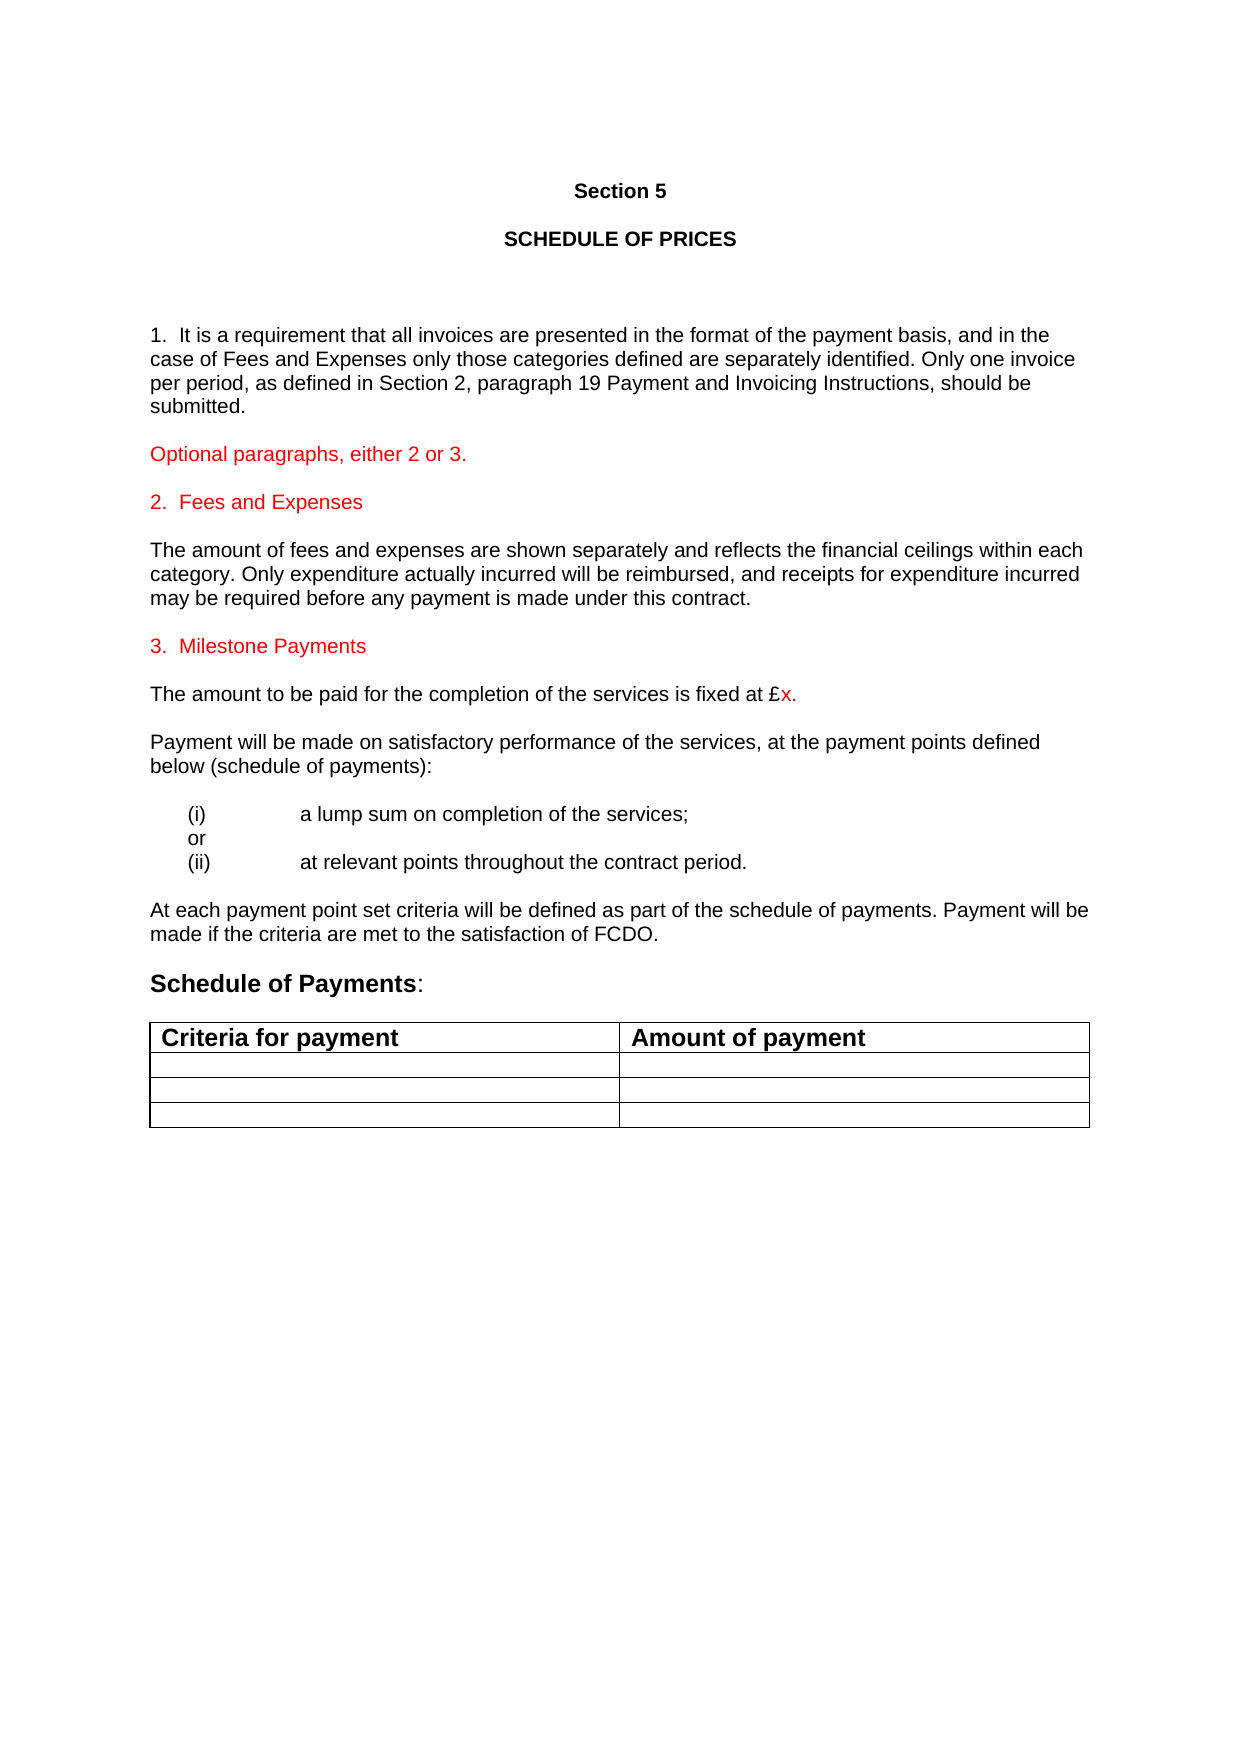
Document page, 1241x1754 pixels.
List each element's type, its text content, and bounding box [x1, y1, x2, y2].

text 2. Fees and Expenses [150, 490, 1090, 514]
text The amount to be paid for the completion of the services is fixed at £x. [150, 682, 1090, 706]
table_header Criteria for payment [151, 1023, 619, 1052]
table_cell [151, 1103, 619, 1127]
text Payment will be made on satisfactory performance of the services, at the payment points defined below (schedule of payments): [150, 730, 1090, 778]
text The amount of fees and expenses are shown separately and reflects the financial ceilings within each category. Only expenditure actually incurred will be reimbursed, and receipts for expenditure incurred may be required before any payment is made under this contract. [150, 538, 1090, 610]
table_cell [620, 1103, 1089, 1127]
text At each payment point set criteria will be defined as part of the schedule of payments. Payment will be made if the criteria are met to the satisfaction of FCDO. [150, 897, 1090, 945]
text 1. It is a requirement that all invoices are presented in the format of the payment basis, and in the case of Fees and Expenses only those categories defined are separately identified. Only one invoice per period, as defined in Section 2, paragraph 19 Payment and Invoicing Instructions, should be submitted. [150, 322, 1090, 418]
list at relevant points throughout the contract period. [187, 849, 1090, 873]
text Optional paragraphs, either 2 or 3. [150, 442, 1090, 466]
list a lump sum on completion of the services; [187, 802, 1090, 826]
text 3. Milestone Payments [150, 634, 1090, 658]
text Schedule of Payments: [150, 969, 1090, 998]
subtitle SCHEDULE OF PRICES [150, 227, 1090, 251]
table_cell [151, 1078, 619, 1102]
text or [150, 826, 1090, 849]
table_cell [620, 1053, 1089, 1077]
subtitle Section 5 [150, 179, 1090, 203]
table_header Amount of payment [620, 1023, 1089, 1052]
table_cell [620, 1078, 1089, 1102]
table_cell [151, 1053, 619, 1077]
